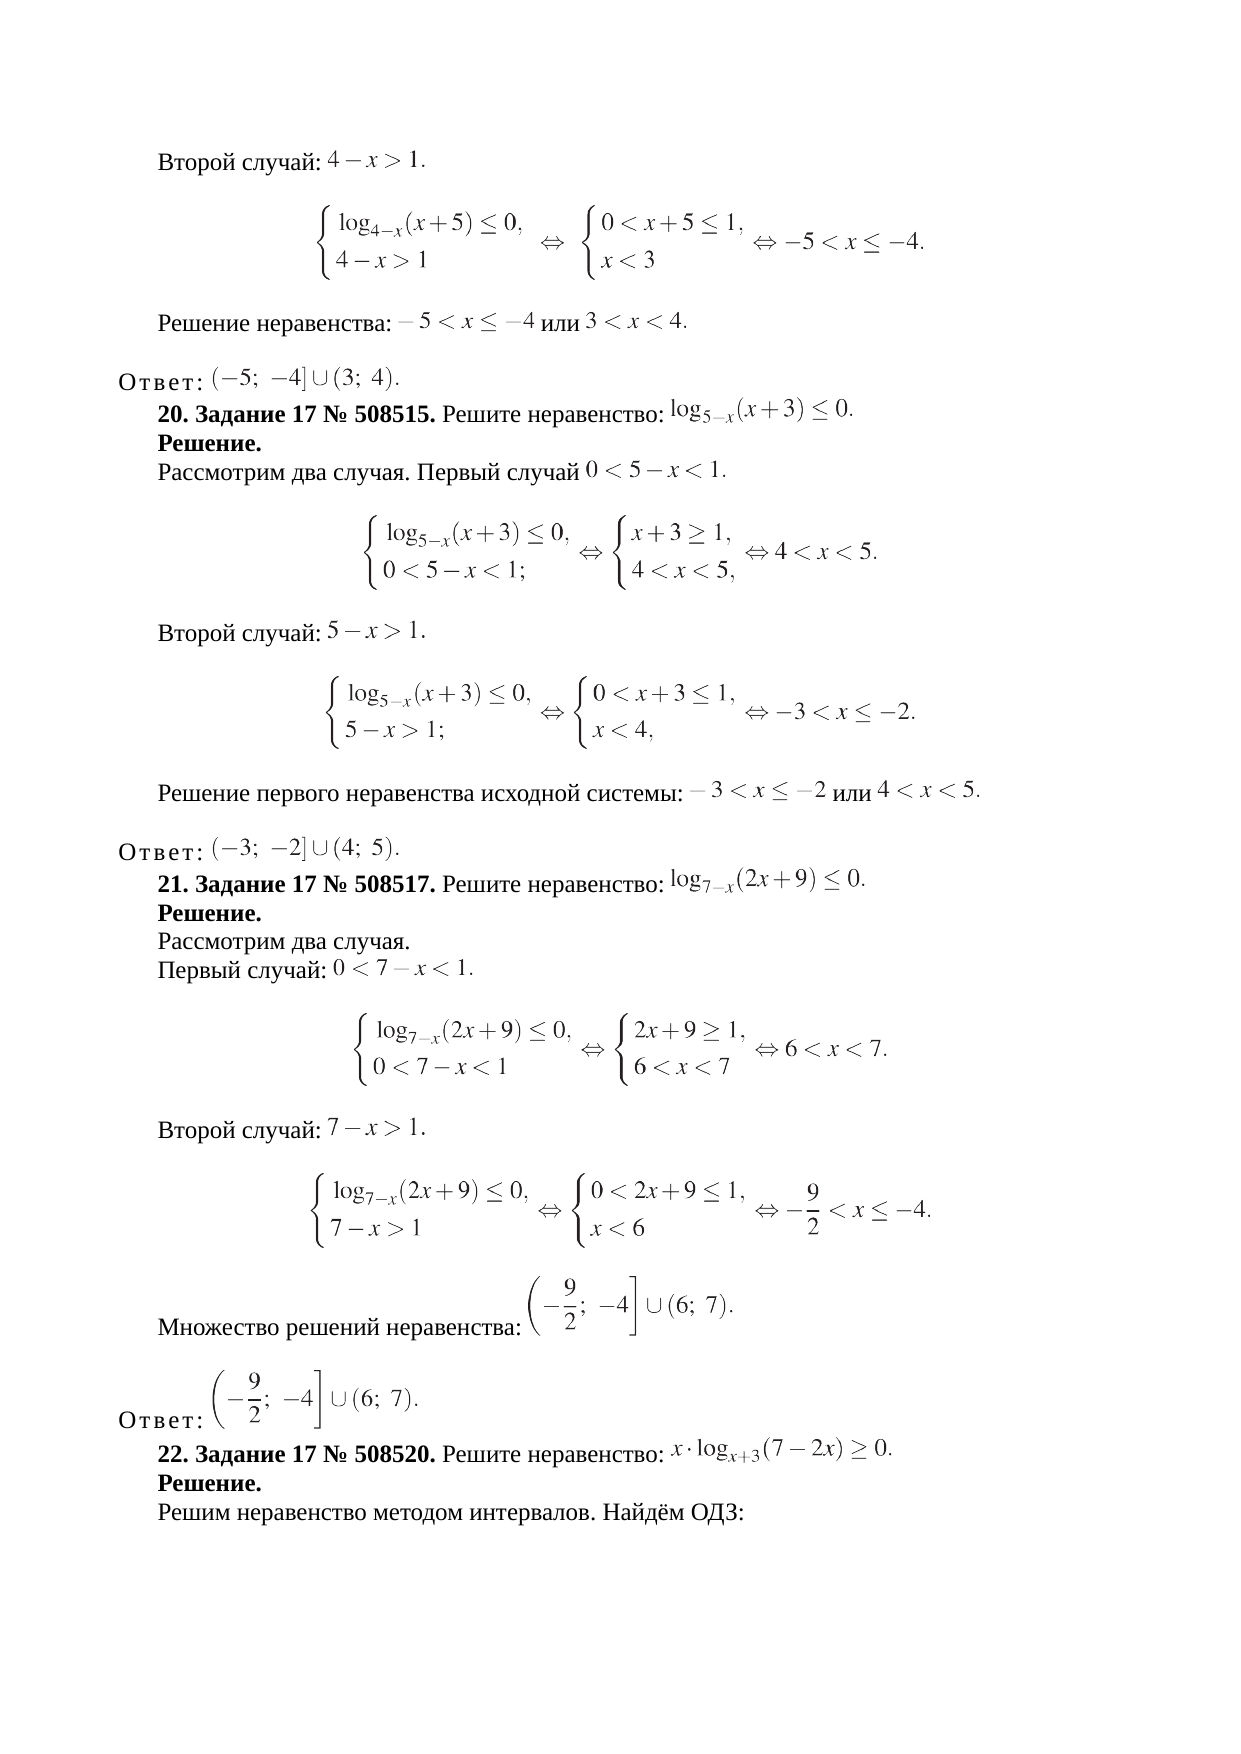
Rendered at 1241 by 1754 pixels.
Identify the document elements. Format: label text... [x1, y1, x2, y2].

text Ответ: [118, 1369, 1122, 1434]
picture [671, 1434, 892, 1463]
text Множество решений неравенства: [118, 1276, 1122, 1341]
text Второй случай: [118, 147, 1122, 176]
picture [528, 1276, 733, 1336]
picture [690, 780, 826, 801]
text Второй случай: [118, 618, 1122, 647]
picture [327, 619, 425, 642]
text Ответ: [118, 835, 1122, 866]
picture [671, 396, 853, 423]
text Решение. [118, 1468, 1122, 1497]
text Решение неравенства: или [118, 308, 1122, 337]
picture [327, 150, 425, 171]
picture [333, 958, 473, 979]
picture [212, 1369, 418, 1429]
text Ответ: [118, 366, 1122, 396]
text 21. Задание 17 № 508517. Решите неравенство: [118, 866, 1122, 898]
picture [877, 779, 980, 801]
picture [363, 514, 877, 590]
picture [310, 1172, 931, 1248]
picture [398, 311, 535, 332]
text 20. Задание 17 № 508515. Решите неравенство: [118, 396, 1122, 428]
picture [671, 865, 865, 893]
text Решение первого неравенства исходной системы: или [118, 778, 1122, 806]
text Первый случай: [118, 955, 1122, 984]
picture [212, 365, 399, 391]
text 22. Задание 17 № 508520. Решите неравенство: [118, 1434, 1122, 1468]
picture [327, 1116, 425, 1139]
picture [212, 835, 399, 861]
text Рассмотрим два случая. Первый случай [118, 457, 1122, 486]
picture [325, 675, 915, 749]
text Решение. [118, 428, 1122, 457]
text Второй случай: [118, 1115, 1122, 1143]
text Решение. [118, 898, 1122, 926]
picture [317, 204, 924, 280]
text Решим неравенство методом интервалов. Найдём ОДЗ: [118, 1497, 1122, 1525]
text Рассмотрим два случая. [118, 926, 1122, 955]
picture [353, 1012, 887, 1086]
picture [586, 460, 726, 481]
picture [586, 311, 687, 332]
